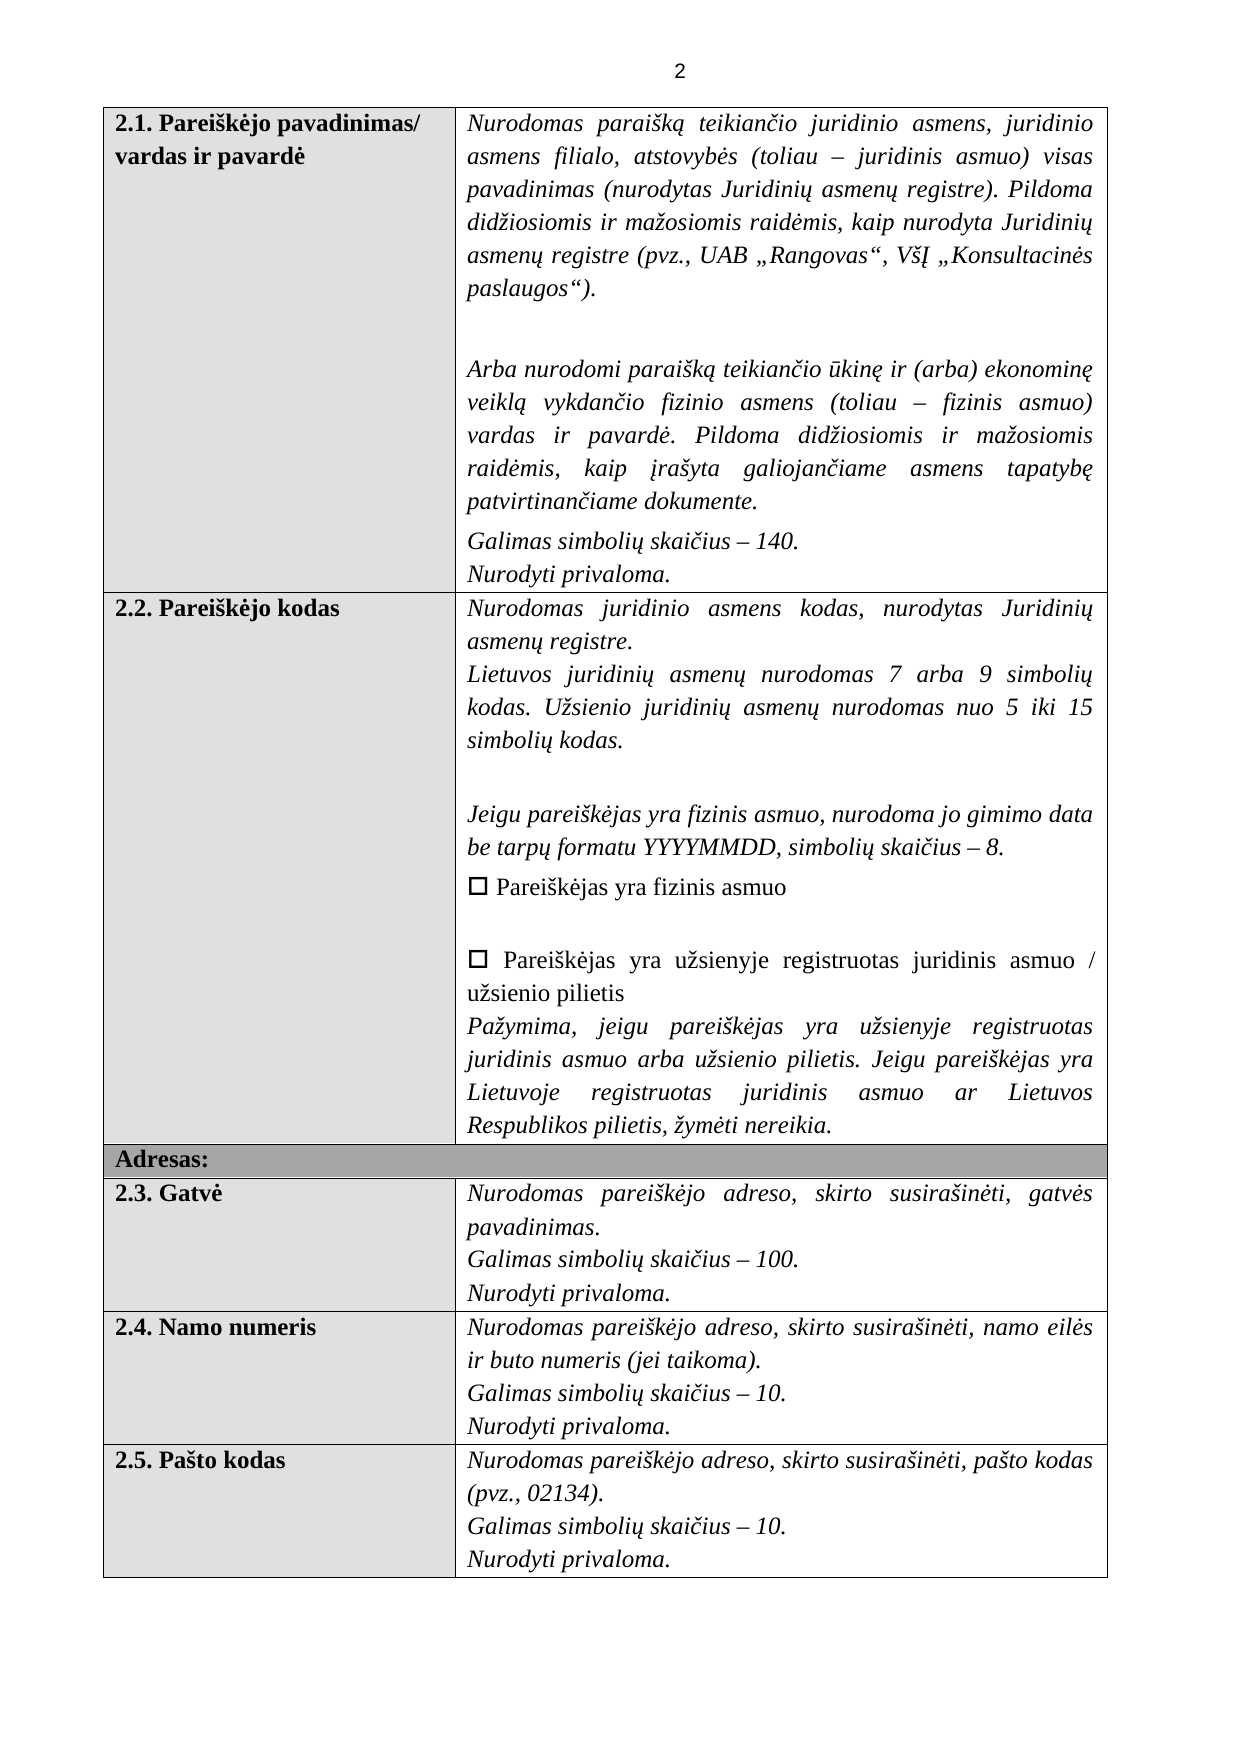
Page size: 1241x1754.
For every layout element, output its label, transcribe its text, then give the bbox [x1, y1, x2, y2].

table_cell Adresas: [104, 1145, 1107, 1177]
table_cell 2.3. Gatvė [104, 1179, 455, 1311]
table_cell 2.5. Pašto kodas [104, 1445, 455, 1577]
table_cell 2.1. Pareiškėjo pavadinimas/ vardas ir pavardė [104, 108, 455, 592]
table_cell Nurodomas paraišką teikiančio juridinio asmens, juridinio asmens filialo, atstovybės (toliau – juridinis asmuo) visas pavadinimas (nurodytas Juridinių asmenų registre). Pildoma didžiosiomis ir mažosiomis raidėmis, kaip nurodyta Juridinių asmenų registre (pvz., UAB „Rangovas“, VšĮ „Konsultacinės paslaugos“). Arba nurodomi paraišką teikiančio ūkinę ir (arba) ekonominę veiklą vykdančio fizinio asmens (toliau – fizinis asmuo) vardas ir pavardė. Pildoma didžiosiomis ir mažosiomis raidėmis, kaip įrašyta galiojančiame asmens tapatybę patvirtinančiame dokumente. Galimas simbolių skaičius – 140. Nurodyti privaloma. [456, 108, 1107, 592]
table_cell Nurodomas pareiškėjo adreso, skirto susirašinėti, namo eilės ir buto numeris (jei taikoma). Galimas simbolių skaičius – 10. Nurodyti privaloma. [456, 1312, 1107, 1444]
table_cell Nurodomas juridinio asmens kodas, nurodytas Juridinių asmenų registre. Lietuvos juridinių asmenų nurodomas 7 arba 9 simbolių kodas. Užsienio juridinių asmenų nurodomas nuo 5 iki 15 simbolių kodas. Jeigu pareiškėjas yra fizinis asmuo, nurodoma jo gimimo data be tarpų formatu YYYYMMDD, simbolių skaičius – 8.  Pareiškėjas yra fizinis asmuo  Pareiškėjas yra užsienyje registruotas juridinis asmuo / užsienio pilietis Pažymima, jeigu pareiškėjas yra užsienyje registruotas juridinis asmuo arba užsienio pilietis. Jeigu pareiškėjas yra Lietuvoje registruotas juridinis asmuo ar Lietuvos Respublikos pilietis, žymėti nereikia. [456, 593, 1107, 1143]
table_cell 2.4. Namo numeris [104, 1312, 455, 1444]
table_cell 2.2. Pareiškėjo kodas [104, 593, 455, 1143]
table_cell Nurodomas pareiškėjo adreso, skirto susirašinėti, pašto kodas (pvz., 02134). Galimas simbolių skaičius – 10. Nurodyti privaloma. [456, 1445, 1107, 1577]
table_cell Nurodomas pareiškėjo adreso, skirto susirašinėti, gatvės pavadinimas. Galimas simbolių skaičius – 100. Nurodyti privaloma. [456, 1179, 1107, 1311]
